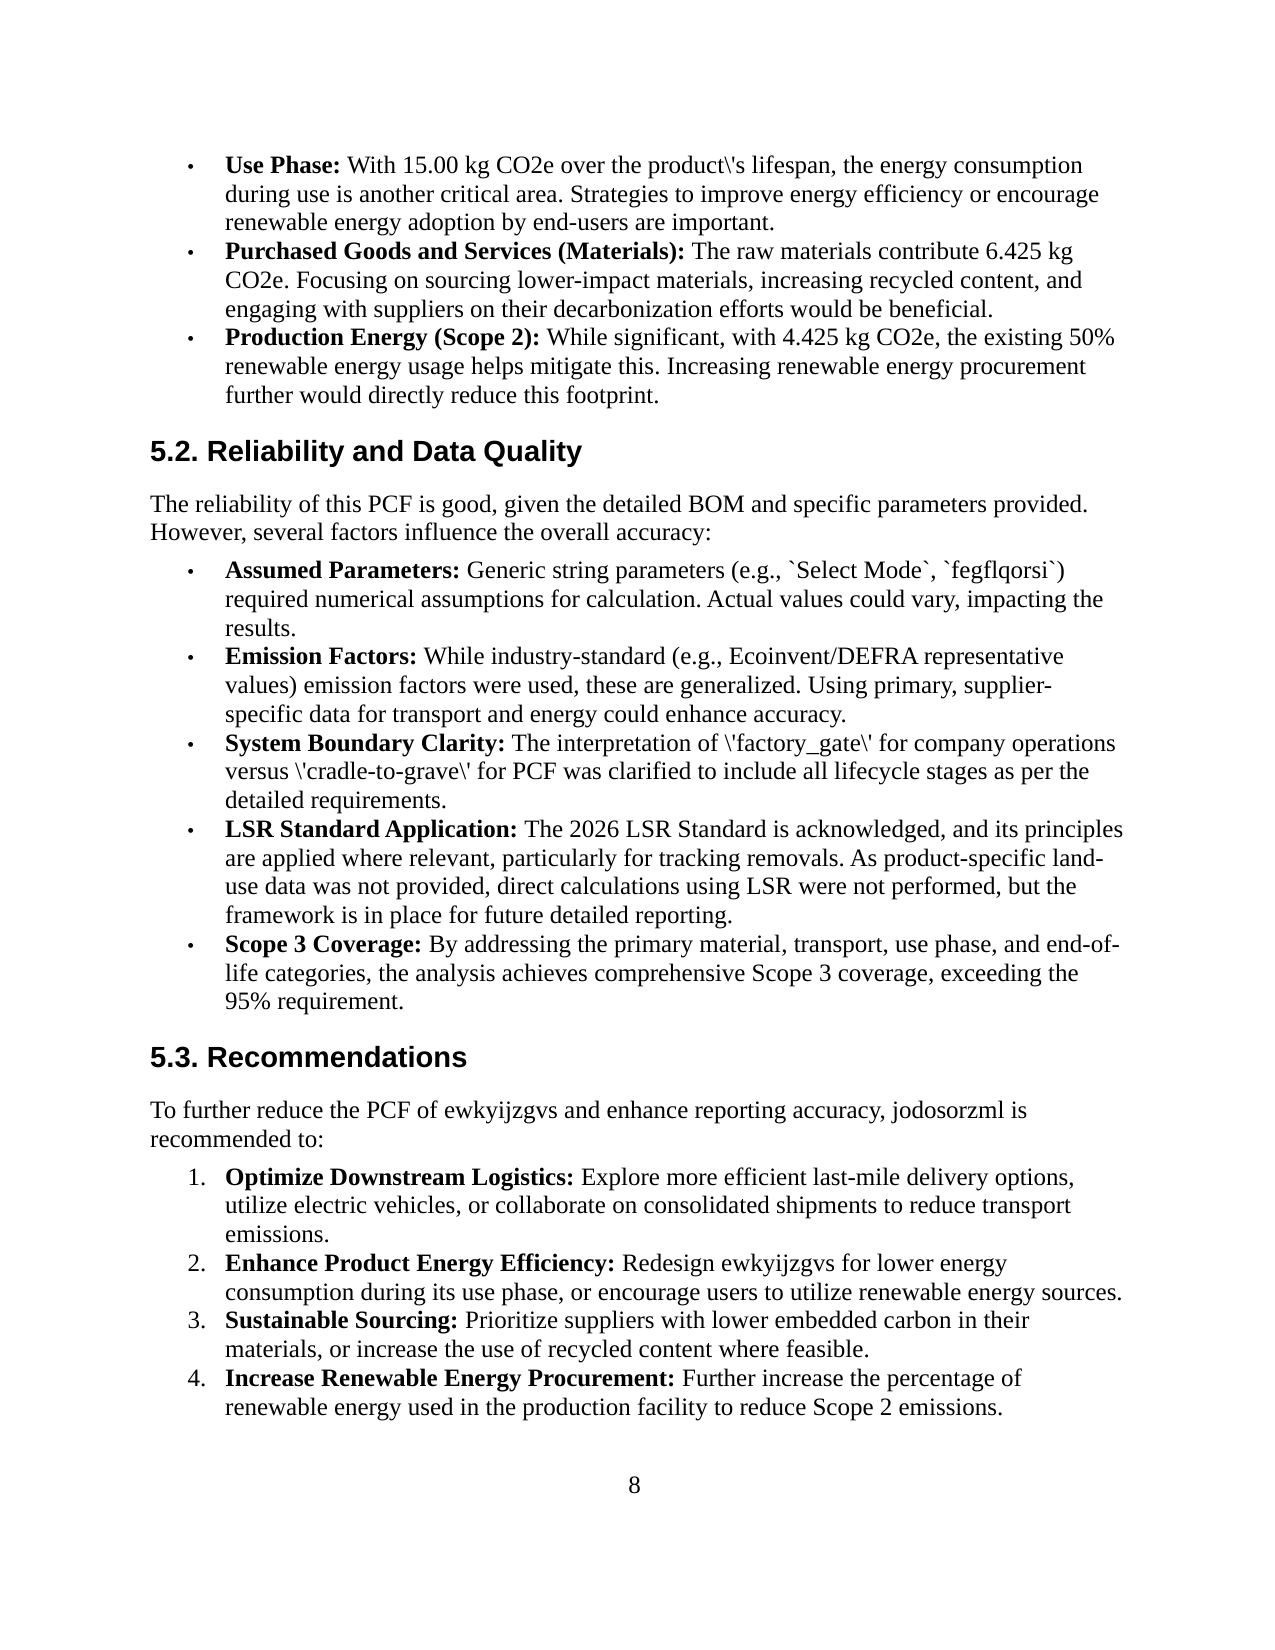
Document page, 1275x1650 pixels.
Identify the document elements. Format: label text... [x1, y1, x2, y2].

list Use Phase: With 15.00 kg CO2e over the product\'s lifespan, the energy consumption during use is another critical area. Strategies to improve energy efficiency or encourage renewable energy adoption by end-users are important. [187, 150, 1125, 236]
list Optimize Downstream Logistics: Explore more efficient last-mile delivery options, utilize electric vehicles, or collaborate on consolidated shipments to reduce transport emissions. [187, 1162, 1125, 1248]
subtitle 5.3. Recommendations [150, 1040, 1125, 1074]
text To further reduce the PCF of ewkyijzgvs and enhance reporting accuracy, jodosorzml is recommended to: [150, 1095, 1125, 1153]
list Production Energy (Scope 2): While significant, with 4.425 kg CO2e, the existing 50% renewable energy usage helps mitigate this. Increasing renewable energy procurement further would directly reduce this footprint. [187, 322, 1125, 409]
list Scope 3 Coverage: By addressing the primary material, transport, use phase, and end-of-life categories, the analysis achieves comprehensive Scope 3 coverage, exceeding the 95% requirement. [187, 929, 1125, 1015]
subtitle 5.2. Reliability and Data Quality [150, 434, 1125, 467]
list Enhance Product Energy Efficiency: Redesign ewkyijzgvs for lower energy consumption during its use phase, or encourage users to utilize renewable energy sources. [187, 1248, 1125, 1305]
list LSR Standard Application: The 2026 LSR Standard is acknowledged, and its principles are applied where relevant, particularly for tracking removals. As product-specific land-use data was not provided, direct calculations using LSR were not performed, but the framework is in place for future detailed reporting. [187, 814, 1125, 929]
list Increase Renewable Energy Procurement: Further increase the percentage of renewable energy used in the production facility to reduce Scope 2 emissions. [187, 1363, 1125, 1420]
list Assumed Parameters: Generic string parameters (e.g., `Select Mode`, `fegflqorsi`) required numerical assumptions for calculation. Actual values could vary, impacting the results. [187, 555, 1125, 641]
list Sustainable Sourcing: Prioritize suppliers with lower embedded carbon in their materials, or increase the use of recycled content where feasible. [187, 1305, 1125, 1363]
text The reliability of this PCF is good, given the detailed BOM and specific parameters provided. However, several factors influence the overall accuracy: [150, 489, 1125, 546]
list Emission Factors: While industry-standard (e.g., Ecoinvent/DEFRA representative values) emission factors were used, these are generalized. Using primary, supplier-specific data for transport and energy could enhance accuracy. [187, 641, 1125, 728]
list Purchased Goods and Services (Materials): The raw materials contribute 6.425 kg CO2e. Focusing on sourcing lower-impact materials, increasing recycled content, and engaging with suppliers on their decarbonization efforts would be beneficial. [187, 236, 1125, 322]
list System Boundary Clarity: The interpretation of \'factory_gate\' for company operations versus \'cradle-to-grave\' for PCF was clarified to include all lifecycle stages as per the detailed requirements. [187, 728, 1125, 814]
